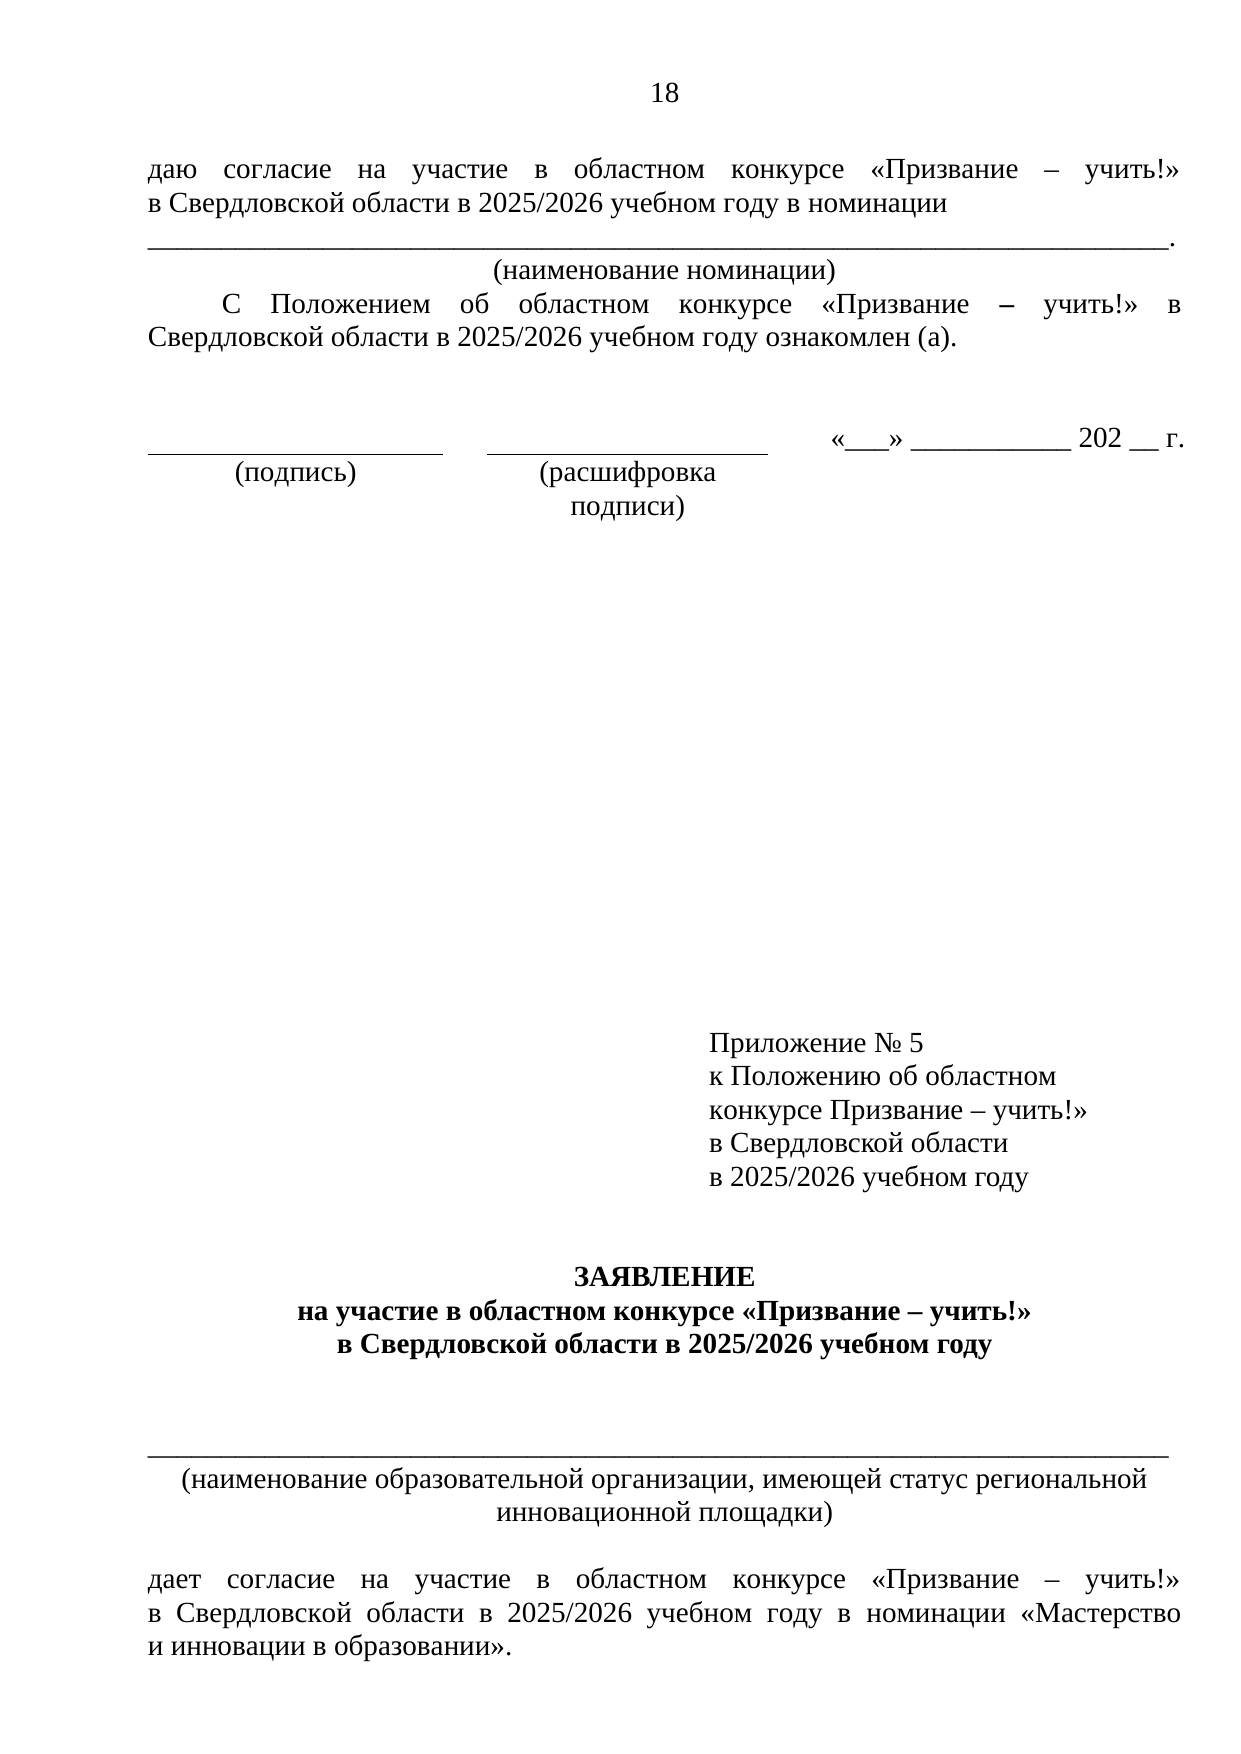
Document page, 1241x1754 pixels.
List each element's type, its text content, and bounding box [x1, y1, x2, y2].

table_cell [812, 454, 1196, 522]
text ______________________________________________________________________. [148, 219, 1181, 252]
text ЗАЯВЛЕНИЕ [148, 1259, 1181, 1293]
table_header [148, 420, 443, 453]
table_header «___» ___________ 202 __ г. [812, 420, 1196, 453]
text С Положением об областном конкурсе «Призвание – учить!» в Свердловской области в 2025/2026 учебном году ознакомлен (а). [148, 286, 1181, 353]
table_header [443, 420, 487, 453]
text Приложение № 5 [709, 1025, 1181, 1058]
text на участие в областном конкурсе «Призвание – учить!» в Свердловской области в 2025/2026 учебном году [148, 1293, 1181, 1360]
table_header [487, 420, 768, 453]
text дает согласие на участие в областном конкурсе «Призвание – учить!» в Свердловской области в 2025/2026 учебном году в номинации «Мастерство и инновации в образовании». [148, 1561, 1181, 1662]
table_cell [443, 454, 487, 522]
table_header [768, 420, 812, 453]
text даю согласие на участие в областном конкурсе «Призвание – учить!» в Свердловской области в 2025/2026 учебном году в номинации [148, 152, 1181, 219]
text в Свердловской области в 2025/2026 учебном году [709, 1125, 1181, 1192]
text (наименование номинации) [148, 252, 1181, 286]
text ______________________________________________________________________ [148, 1427, 1181, 1461]
text (наименование образовательной организации, имеющей статус региональной инновационной площадки) [148, 1461, 1181, 1528]
table_cell [768, 454, 812, 522]
text конкурсе Призвание – учить!» [709, 1092, 1181, 1125]
table_cell (подпись) [148, 455, 443, 522]
text к Положению об областном [709, 1058, 1181, 1092]
table_cell (расшифровка подписи) [487, 455, 768, 522]
